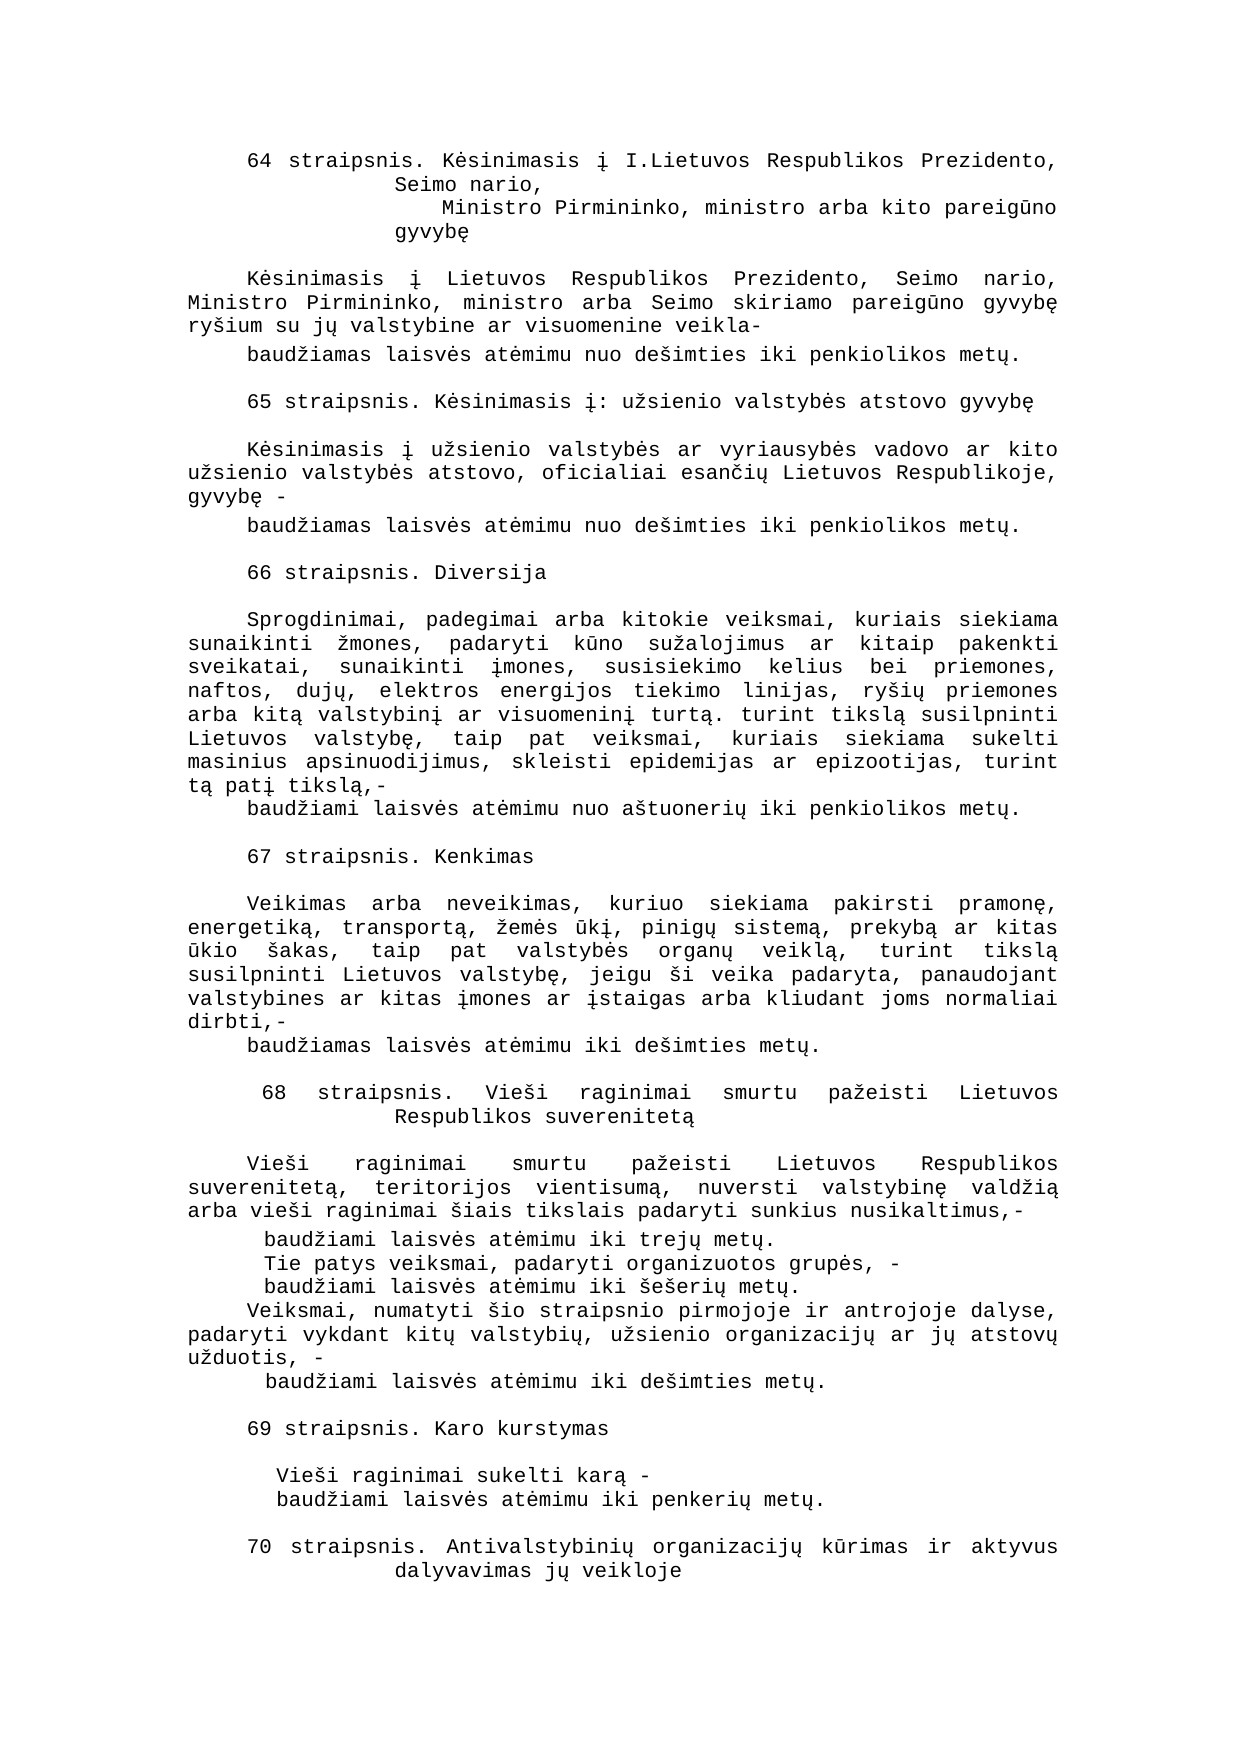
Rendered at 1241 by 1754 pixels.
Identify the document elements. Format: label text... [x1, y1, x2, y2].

text baudžiamas laisvės atėmimu nuo dešimties iki penkiolikos metų. [187, 515, 1059, 538]
text Tie patys veiksmai, padaryti organizuotos grupės, - [204, 1253, 1059, 1276]
text baudžiami laisvės atėmimu nuo aštuonerių iki penkiolikos metų. [187, 798, 1059, 822]
text Vieši raginimai smurtu pažeisti Lietuvos Respublikos suverenitetą, teritorijos vientisumą, nuversti valstybinę valdžią arba vieši raginimai šiais tikslais padaryti sunkius nusikaltimus,- [187, 1153, 1059, 1224]
text baudžiami laisvės atėmimu iki šešerių metų. [204, 1276, 1059, 1300]
text 70 straipsnis. Antivalstybinių organizacijų kūrimas ir aktyvus dalyvavimas jų veikloje [247, 1536, 1059, 1584]
text Kėsinimasis į Lietuvos Respublikos Prezidento, Seimo nario, Ministro Pirmininko, ministro arba Seimo skiriamo pareigūno gyvybę ryšium su jų valstybine ar visuomenine veikla- [187, 268, 1059, 339]
text 69 straipsnis. Karo kurstymas [217, 1418, 1059, 1442]
text Kėsinimasis į užsienio valstybės ar vyriausybės vadovo ar kito užsienio valstybės atstovo, oficialiai esančių Lietuvos Respublikoje, gyvybę - [187, 439, 1059, 510]
text baudžiamas laisvės atėmimu iki dešimties metų. [187, 1035, 1059, 1058]
text 64 straipsnis. Kėsinimasis į I.Lietuvos Respublikos Prezidento, Seimo nario, [247, 150, 1059, 197]
text 67 straipsnis. Kenkimas [206, 846, 1059, 869]
text Vieši raginimai sukelti karą - [217, 1466, 1059, 1489]
text Veiksmai, numatyti šio straipsnio pirmojoje ir antrojoje dalyse, padaryti vykdant kitų valstybių, užsienio organizacijų ar jų atstovų užduotis, - [187, 1300, 1059, 1371]
text baudžiamas laisvės atėmimu nuo dešimties iki penkiolikos metų. [187, 344, 1059, 368]
text Ministro Pirmininko, ministro arba kito pareigūno gyvybę [247, 197, 1059, 244]
text Veikimas arba neveikimas, kuriuo siekiama pakirsti pramonę, energetiką, transportą, žemės ūkį, pinigų sistemą, prekybą ar kitas ūkio šakas, taip pat valstybės organų veiklą, turint tikslą susilpninti Lietuvos valstybę, jeigu ši veika padaryta, panaudojant valstybines ar kitas įmones ar įstaigas arba kliudant joms normaliai dirbti,- [187, 893, 1059, 1035]
text 65 straipsnis. Kėsinimasis į: užsienio valstybės atstovo gyvybę [247, 391, 1059, 415]
text baudžiami laisvės atėmimu iki trejų metų. [204, 1229, 1059, 1253]
text 66 straipsnis. Diversija [208, 562, 1059, 586]
text baudžiami laisvės atėmimu iki dešimties metų. [206, 1371, 1059, 1394]
text Sprogdinimai, padegimai arba kitokie veiksmai, kuriais siekiama sunaikinti žmones, padaryti kūno sužalojimus ar kitaip pakenkti sveikatai, sunaikinti įmones, susisiekimo kelius bei priemones, naftos, dujų, elektros energijos tiekimo linijas, ryšių priemones arba kitą valstybinį ar visuomeninį turtą. turint tikslą susilpninti Lietuvos valstybę, taip pat veiksmai, kuriais siekiama sukelti masinius apsinuodijimus, skleisti epidemijas ar epizootijas, turint tą patį tikslą,- [187, 609, 1059, 798]
text 68 straipsnis. Vieši raginimai smurtu pažeisti Lietuvos Respublikos suverenitetą [261, 1082, 1059, 1129]
text baudžiami laisvės atėmimu iki penkerių metų. [217, 1489, 1059, 1513]
